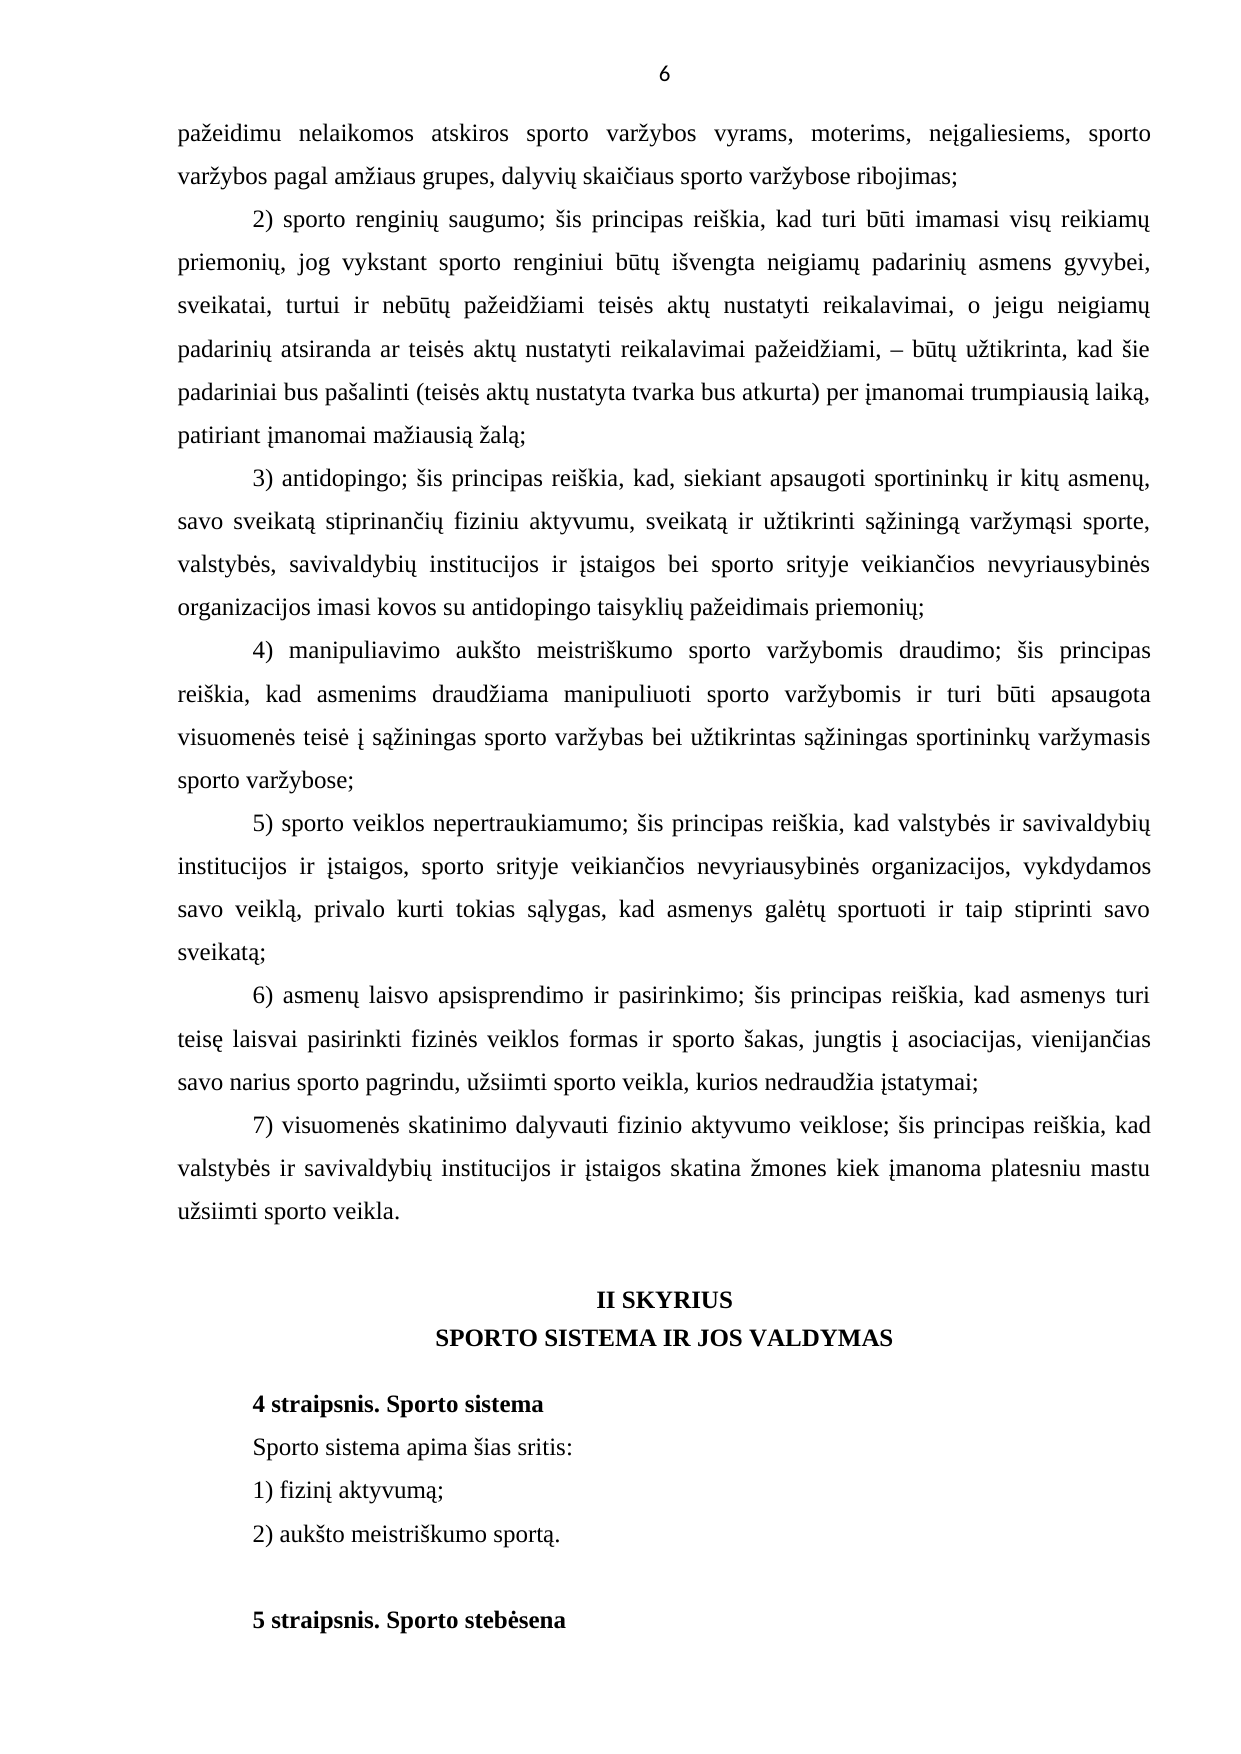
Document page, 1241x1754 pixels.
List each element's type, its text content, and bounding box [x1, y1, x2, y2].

text pažeidimu nelaikomos atskiros sporto varžybos vyrams, moterims, neįgaliesiems, sporto varžybos pagal amžiaus grupes, dalyvių skaičiaus sporto varžybose ribojimas; [177, 118, 1152, 190]
text 3) antidopingo; šis principas reiškia, kad, siekiant apsaugoti sportininkų ir kitų asmenų, savo sveikatą stiprinančių fiziniu aktyvumu, sveikatą ir užtikrinti sąžiningą varžymąsi sporte, valstybės, savivaldybių institucijos ir įstaigos bei sporto srityje veikiančios nevyriausybinės organizacijos imasi kovos su antidopingo taisyklių pažeidimais priemonių; [177, 463, 1152, 621]
text 5) sporto veiklos nepertraukiamumo; šis principas reiškia, kad valstybės ir savivaldybių institucijos ir įstaigos, sporto srityje veikiančios nevyriausybinės organizacijos, vykdydamos savo veiklą, privalo kurti tokias sąlygas, kad asmenys galėtų sportuoti ir taip stiprinti savo sveikatą; [177, 808, 1152, 966]
text 2) sporto renginių saugumo; šis principas reiškia, kad turi būti imamasi visų reikiamų priemonių, jog vykstant sporto renginiui būtų išvengta neigiamų padarinių asmens gyvybei, sveikatai, turtui ir nebūtų pažeidžiami teisės aktų nustatyti reikalavimai, o jeigu neigiamų padarinių atsiranda ar teisės aktų nustatyti reikalavimai pažeidžiami, – būtų užtikrinta, kad šie padariniai bus pašalinti (teisės aktų nustatyta tvarka bus atkurta) per įmanomai trumpiausią laiką, patiriant įmanomai mažiausią žalą; [177, 204, 1152, 449]
text 1) fizinį aktyvumą; [177, 1476, 1152, 1504]
text SPORTO SISTEMA IR JOS VALDYMAS [177, 1314, 1152, 1352]
text 6) asmenų laisvo apsisprendimo ir pasirinkimo; šis principas reiškia, kad asmenys turi teisę laisvai pasirinkti fizinės veiklos formas ir sporto šakas, jungtis į asociacijas, vienijančias savo narius sporto pagrindu, užsiimti sporto veikla, kurios nedraudžia įstatymai; [177, 981, 1152, 1096]
text 2) aukšto meistriškumo sportą. [177, 1519, 1152, 1547]
text II SKYRIUS [177, 1277, 1152, 1314]
text Sporto sistema apima šias sritis: [177, 1432, 1152, 1461]
text 4) manipuliavimo aukšto meistriškumo sporto varžybomis draudimo; šis principas reiškia, kad asmenims draudžiama manipuliuoti sporto varžybomis ir turi būti apsaugota visuomenės teisė į sąžiningas sporto varžybas bei užtikrintas sąžiningas sportininkų varžymasis sporto varžybose; [177, 636, 1152, 794]
text 4 straipsnis. Sporto sistema [177, 1389, 1152, 1418]
text 7) visuomenės skatinimo dalyvauti fizinio aktyvumo veiklose; šis principas reiškia, kad valstybės ir savivaldybių institucijos ir įstaigos skatina žmones kiek įmanoma platesniu mastu užsiimti sporto veikla. [177, 1110, 1152, 1225]
text 5 straipsnis. Sporto stebėsena [177, 1605, 1152, 1634]
